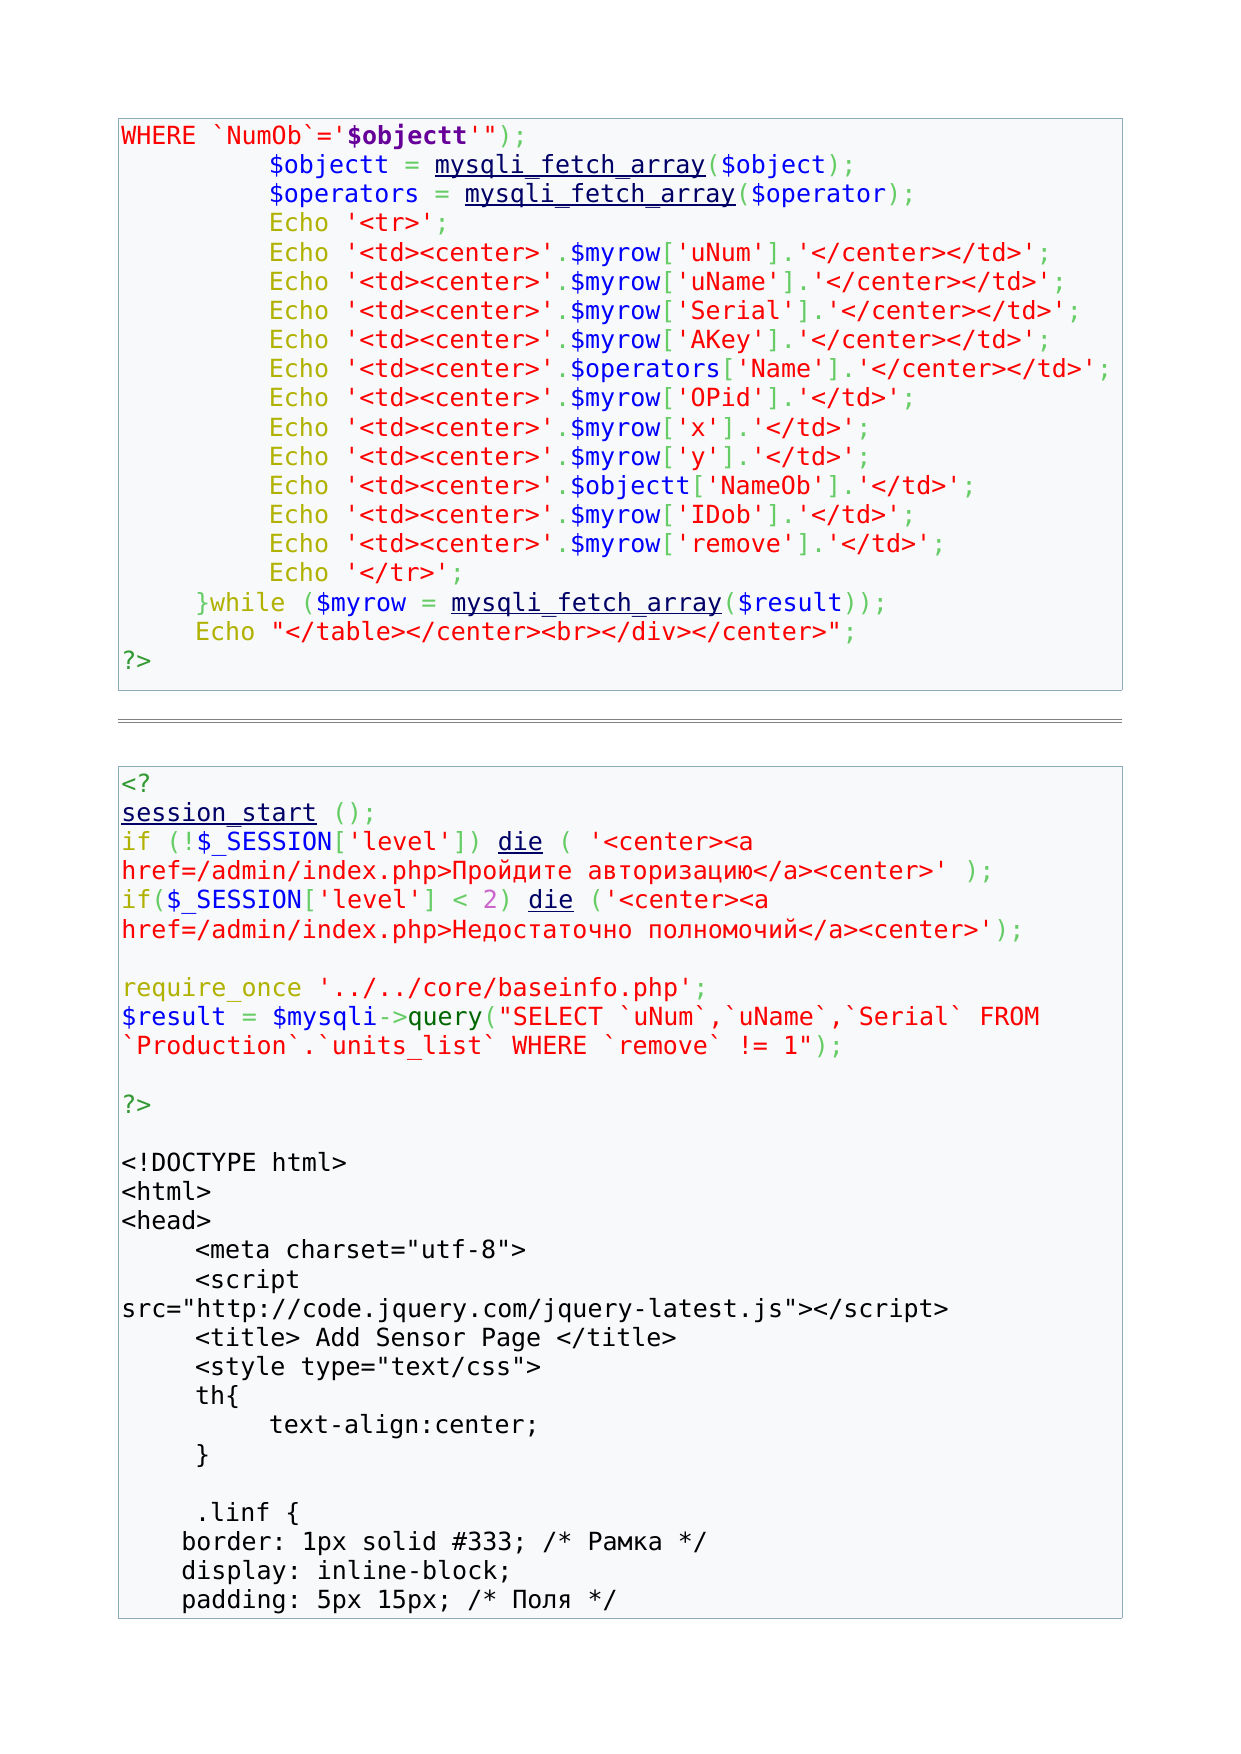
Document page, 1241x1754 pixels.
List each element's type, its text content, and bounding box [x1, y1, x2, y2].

table_header WHERE `NumOb`='$objectt'"); $objectt = mysqli_fetch_array($object); $operators = mysqli_fetch_array($operator); Echo '<tr>'; Echo '<td><center>'.$myrow['uNum'].'</center></td>'; Echo '<td><center>'.$myrow['uName'].'</center></td>'; Echo '<td><center>'.$myrow['Serial'].'</center></td>'; Echo '<td><center>'.$myrow['AKey'].'</center></td>'; Echo '<td><center>'.$operators['Name'].'</center></td>'; Echo '<td><center>'.$myrow['OPid'].'</td>'; Echo '<td><center>'.$myrow['x'].'</td>'; Echo '<td><center>'.$myrow['y'].'</td>'; Echo '<td><center>'.$objectt['NameOb'].'</td>'; Echo '<td><center>'.$myrow['IDob'].'</td>'; Echo '<td><center>'.$myrow['remove'].'</td>'; Echo '</tr>'; }while ($myrow = mysqli_fetch_array($result)); Echo "</table></center><br></div></center>"; ?> [119, 119, 1122, 690]
table_header <? session_start (); if (!$_SESSION['level']) die ( '<center><a href=/admin/index.php>Пройдите авторизацию</a><center>' ); if($_SESSION['level'] < 2) die ('<center><a href=/admin/index.php>Недостаточно полномочий</a><center>'); require_once '../../core/baseinfo.php'; $result = $mysqli->query("SELECT `uNum`,`uName`,`Serial` FROM `Production`.`units_list` WHERE `remove` != 1"); ?> <!DOCTYPE html> <html> <head> <meta charset="utf-8"> <script src="http://code.jquery.com/jquery-latest.js"></script> <title> Add Sensor Page </title> <style type="text/css"> th{ text-align:center; } .linf { border: 1px solid #333; /* Рамка */ display: inline-block; padding: 5px 15px; /* Поля */ [119, 767, 1122, 1618]
